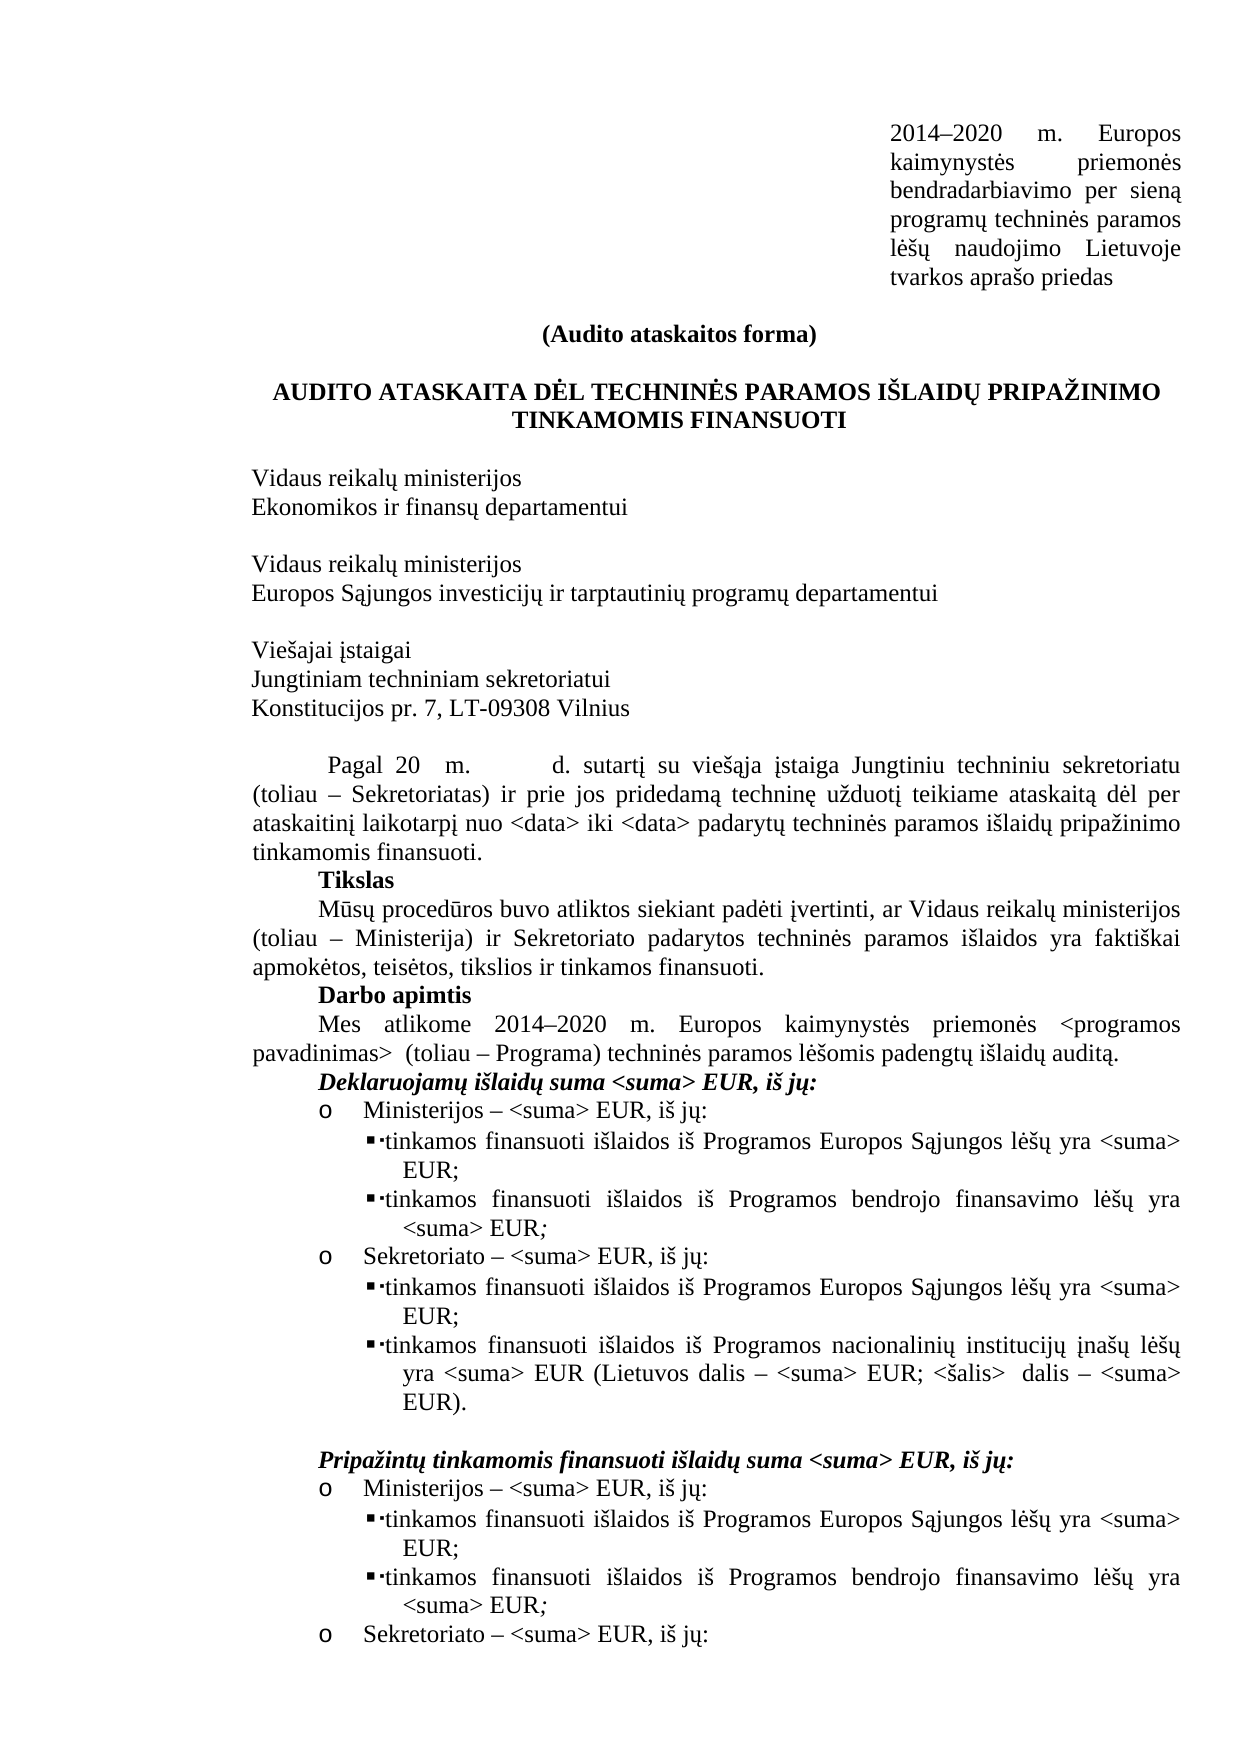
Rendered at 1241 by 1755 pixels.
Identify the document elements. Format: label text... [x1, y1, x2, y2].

text Konstitucijos pr. 7, LT-09308 Vilnius [177, 693, 1181, 722]
text tinkamos finansuoti išlaidos iš Programos bendrojo finansavimo lėšų yra <suma> EUR; [365, 1184, 1181, 1241]
text Pripažintų tinkamomis finansuoti išlaidų suma <suma> EUR, iš jų: [318, 1445, 1181, 1473]
text tinkamos finansuoti išlaidos iš Programos Europos Sąjungos lėšų yra <suma> EUR; [365, 1504, 1181, 1562]
text Mes atlikome 2014–2020 m. Europos kaimynystės priemonės <programos pavadinimas> (toliau – Programa) techninės paramos lėšomis padengtų išlaidų auditą. [252, 1009, 1181, 1067]
text Europos Sąjungos investicijų ir tarptautinių programų departamentui [177, 578, 1181, 607]
text (Audito ataskaitos forma) [177, 319, 1181, 348]
text Vidaus reikalų ministerijos [177, 549, 1181, 578]
text Tikslas [177, 866, 1181, 894]
text Vidaus reikalų ministerijos [177, 463, 1181, 492]
text o Ministerijos – <suma> EUR, iš jų: [252, 1473, 1181, 1504]
text tinkamos finansuoti išlaidos iš Programos Europos Sąjungos lėšų yra <suma> EUR; [365, 1126, 1181, 1184]
text o Sekretoriato – <suma> EUR, iš jų: [252, 1619, 1181, 1650]
text tinkamos finansuoti išlaidos iš Programos Europos Sąjungos lėšų yra <suma> EUR; [365, 1272, 1181, 1330]
text AUDITO ATASKAITA DĖL TECHNINĖS PARAMOS IŠLAIDŲ PRIPAŽINIMO TINKAMOMIS FINANSUOTI [177, 377, 1181, 434]
text tinkamos finansuoti išlaidos iš Programos nacionalinių institucijų įnašų lėšų yra <suma> EUR (Lietuvos dalis – <suma> EUR; <šalis> dalis – <suma> EUR). [365, 1330, 1181, 1416]
text Jungtiniam techniniam sekretoriatui [177, 664, 1181, 693]
text Mūsų procedūros buvo atliktos siekiant padėti įvertinti, ar Vidaus reikalų ministerijos (toliau – Ministerija) ir Sekretoriato padarytos techninės paramos išlaidos yra faktiškai apmokėtos, teisėtos, tikslios ir tinkamos finansuoti. [252, 894, 1181, 981]
text Viešajai įstaigai [177, 636, 1181, 664]
text o Sekretoriato – <suma> EUR, iš jų: [252, 1241, 1181, 1272]
text Pagal 20 m. d. sutartį su viešąja įstaiga Jungtiniu techniniu sekretoriatu (toliau – Sekretoriatas) ir prie jos pridedamą techninę užduotį teikiame ataskaitą dėl per ataskaitinį laikotarpį nuo <data> iki <data> padarytų techninės paramos išlaidų pripažinimo tinkamomis finansuoti. [252, 751, 1181, 866]
text tinkamos finansuoti išlaidos iš Programos bendrojo finansavimo lėšų yra <suma> EUR; [365, 1562, 1181, 1619]
text Darbo apimtis [252, 981, 1181, 1009]
text 2014–2020 m. Europos kaimynystės priemonės bendradarbiavimo per sieną programų techninės paramos lėšų naudojimo Lietuvoje tvarkos aprašo priedas [890, 118, 1181, 291]
text Deklaruojamų išlaidų suma <suma> EUR, iš jų: [252, 1067, 1181, 1096]
text o Ministerijos – <suma> EUR, iš jų: [252, 1096, 1181, 1126]
text Ekonomikos ir finansų departamentui [177, 492, 1181, 521]
